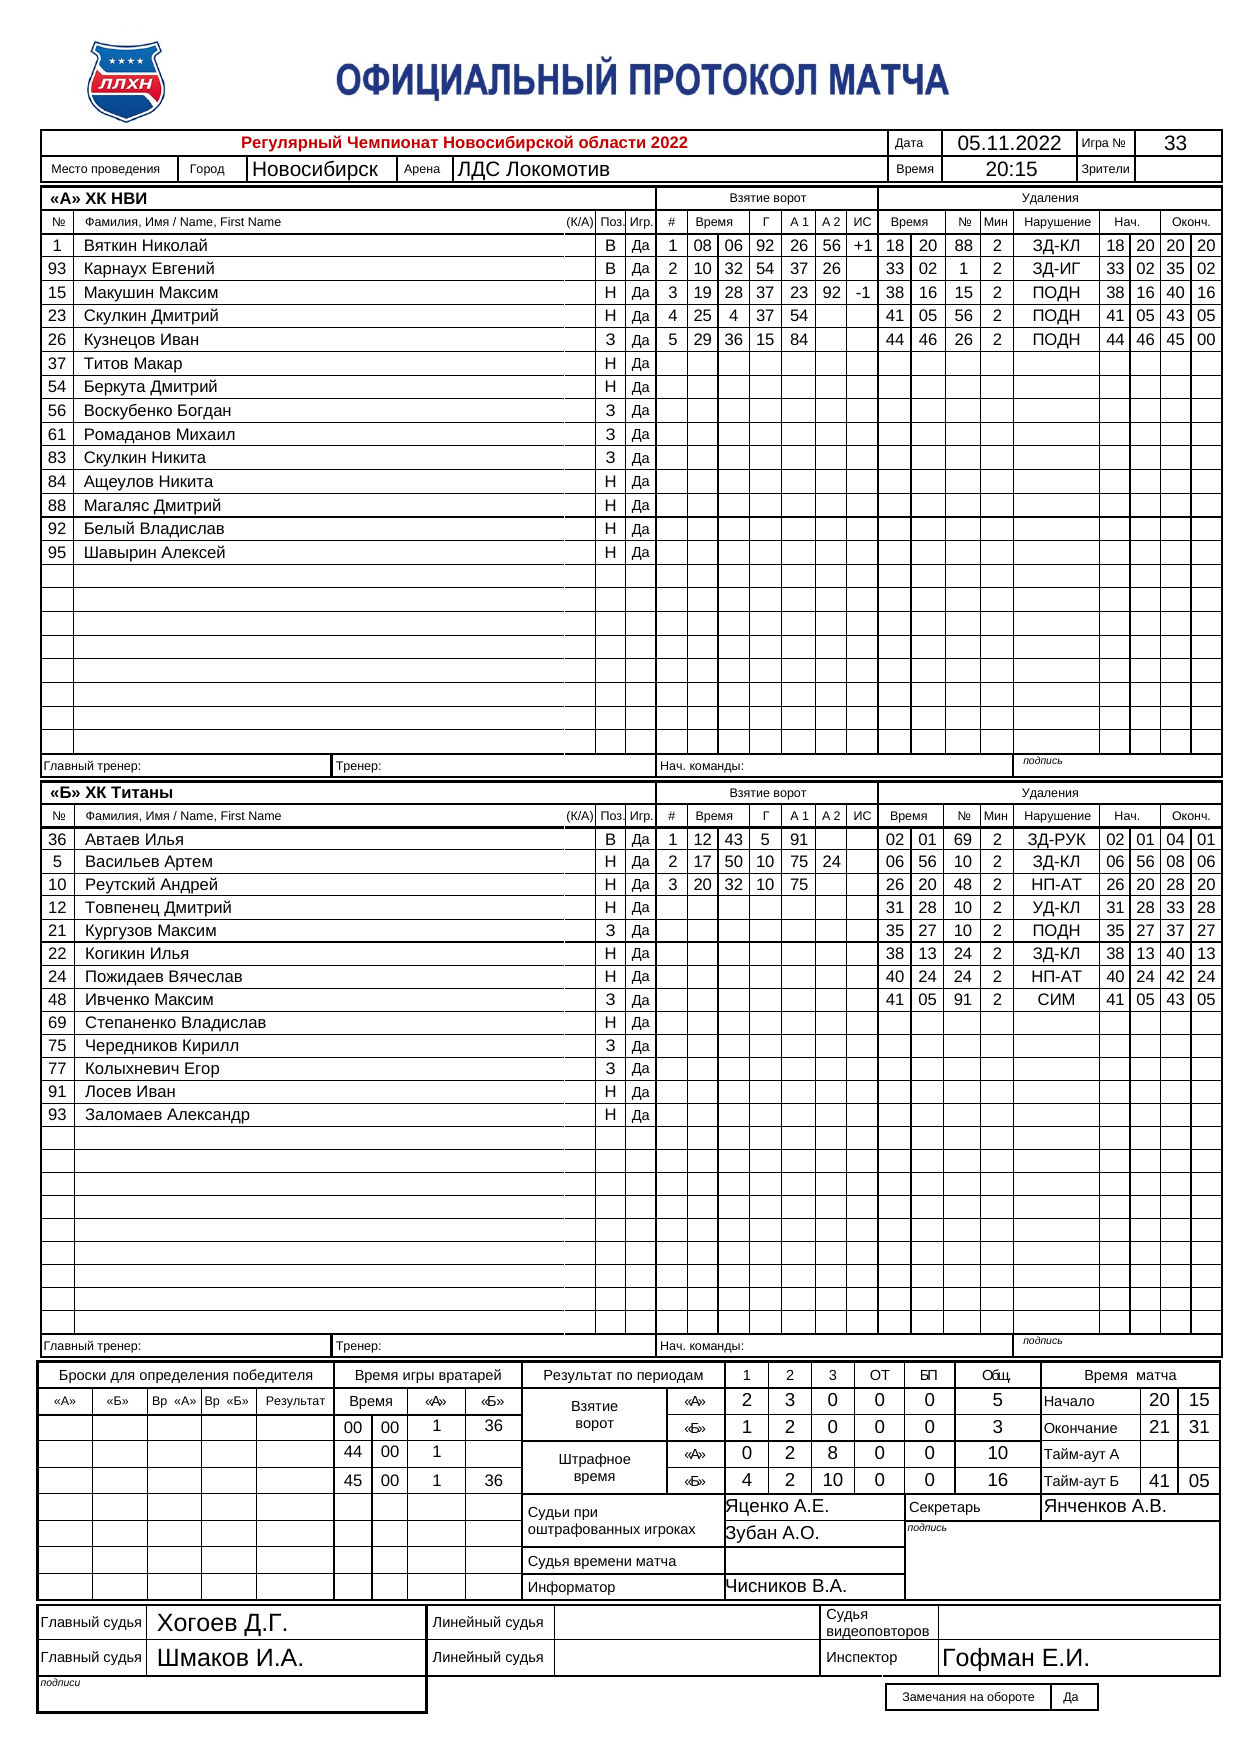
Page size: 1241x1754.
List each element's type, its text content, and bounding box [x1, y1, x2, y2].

table_cell [39, 1547, 92, 1573]
table_cell 2 [657, 850, 687, 872]
table_cell [1100, 1104, 1129, 1126]
table_cell [816, 966, 846, 987]
table_cell [1014, 399, 1099, 422]
table_cell 15 [1179, 1389, 1219, 1413]
table_cell 40 [1100, 966, 1129, 987]
table_cell [1100, 423, 1129, 445]
table_cell 35 [1100, 920, 1129, 941]
table_cell 18 [879, 235, 910, 256]
table_cell [75, 1219, 564, 1241]
table_cell 43 [1161, 305, 1190, 327]
table_cell № [42, 211, 73, 233]
table_cell [688, 1081, 717, 1103]
table_cell [750, 1196, 781, 1218]
table_cell Скулкин Дмитрий [74, 305, 564, 327]
table_cell 16 [912, 281, 945, 303]
table_cell [912, 1173, 943, 1195]
table_cell [1161, 1265, 1190, 1287]
table_cell Мин [981, 211, 1013, 233]
table_cell [565, 1288, 595, 1310]
table_cell [912, 399, 945, 422]
table_cell [816, 874, 846, 895]
table_cell [688, 1219, 717, 1241]
table_cell [1192, 1242, 1221, 1264]
table_cell [847, 989, 877, 1011]
table_cell А 2 [816, 211, 846, 233]
table_cell [657, 399, 687, 422]
table_cell [847, 659, 877, 682]
table_cell 0 [905, 1468, 954, 1493]
table_cell [39, 1468, 92, 1493]
table_cell [408, 1521, 465, 1546]
table_cell [750, 494, 781, 516]
table_cell Да [626, 966, 655, 987]
table_cell НП-АТ [1014, 966, 1099, 987]
table_cell [688, 518, 717, 540]
table_cell [1161, 399, 1190, 422]
table_header «А» ХК НВИ [42, 188, 655, 209]
table_cell [1100, 1265, 1129, 1287]
table_cell [750, 989, 781, 1011]
table_cell 43 [1161, 989, 1190, 1011]
table_cell 16 [1192, 281, 1221, 303]
table_cell [782, 565, 815, 587]
table_cell [1014, 1012, 1099, 1033]
table_cell [879, 1058, 910, 1079]
table_cell [657, 920, 687, 941]
table_cell [981, 707, 1013, 729]
table_cell [912, 1012, 943, 1033]
table_cell [565, 1081, 595, 1103]
table_cell [879, 1196, 910, 1218]
table_cell [1131, 1288, 1160, 1310]
table_cell [1161, 376, 1190, 398]
table_cell [565, 1265, 595, 1287]
table_cell Белый Владислав [74, 518, 564, 540]
table_cell 00 [373, 1441, 407, 1467]
table_cell Лосев Иван [75, 1081, 564, 1103]
table_cell [1100, 683, 1129, 706]
table_cell ИС [847, 211, 877, 233]
table_cell 75 [782, 874, 815, 895]
table_cell [944, 1150, 980, 1172]
table_cell [688, 659, 717, 682]
table_header Да [1052, 1685, 1097, 1709]
table_cell [1161, 1242, 1190, 1264]
table_cell [1161, 612, 1190, 634]
table_cell 08 [1161, 850, 1190, 872]
table_cell [912, 1058, 943, 1079]
table_header Дата [889, 131, 941, 155]
table_cell 33 [879, 257, 910, 280]
table_cell 32 [719, 874, 749, 895]
table_cell [42, 636, 73, 658]
table_cell 26 [879, 874, 910, 895]
table_cell «А» [668, 1389, 724, 1413]
table_cell [688, 470, 717, 493]
table_cell -1 [847, 281, 877, 303]
table_cell Вяткин Николай [74, 235, 564, 256]
table_cell [466, 1494, 521, 1520]
table_cell [750, 470, 781, 493]
table_cell [93, 1574, 147, 1599]
table_cell 00 [335, 1416, 371, 1440]
table_cell [257, 1468, 333, 1493]
table_cell 0 [905, 1442, 954, 1467]
table_cell Да [626, 1012, 655, 1033]
table_cell 15 [946, 281, 980, 303]
table_cell [816, 896, 846, 918]
table_cell 2 [981, 920, 1013, 941]
table_cell А 1 [782, 211, 815, 233]
table_cell 48 [42, 989, 74, 1011]
table_cell 1 [408, 1468, 465, 1493]
table_cell [1131, 446, 1160, 469]
table_cell [782, 423, 815, 445]
table_cell 0 [855, 1389, 904, 1413]
table_cell [719, 943, 749, 964]
table_cell [626, 1288, 655, 1310]
table_cell [657, 1012, 687, 1033]
table_cell «Б» [93, 1389, 147, 1413]
table_cell 20 [1131, 874, 1160, 895]
table_cell 88 [946, 235, 980, 256]
table_cell [565, 1127, 595, 1149]
table_cell [946, 376, 980, 398]
table_cell [1161, 1081, 1190, 1103]
table_cell 06 [719, 235, 749, 256]
table_cell Ромаданов Михаил [74, 423, 564, 445]
table_cell [816, 494, 846, 516]
table_cell [750, 612, 781, 634]
table_cell [879, 399, 910, 422]
table_cell [565, 989, 595, 1011]
table_cell 36 [466, 1468, 521, 1493]
table_cell УД-КЛ [1014, 896, 1099, 918]
table_cell [719, 1311, 749, 1333]
table_cell [782, 659, 815, 682]
table_cell [93, 1494, 147, 1520]
table_cell [335, 1574, 371, 1599]
table_cell [782, 352, 815, 374]
table_cell [879, 636, 910, 658]
table_cell [816, 1104, 846, 1126]
table_cell [373, 1521, 407, 1546]
table_cell [912, 541, 945, 564]
table_cell Н [596, 850, 625, 872]
table_cell [626, 730, 655, 753]
table_cell 75 [42, 1035, 74, 1057]
table_cell [1161, 494, 1190, 516]
table_cell [782, 588, 815, 611]
table_cell [1014, 659, 1099, 682]
table_cell [74, 659, 564, 682]
table_cell [688, 494, 717, 516]
table_cell Информатор [523, 1575, 724, 1599]
table_cell А 1 [782, 805, 815, 826]
table_cell 91 [944, 989, 980, 1011]
table_cell [879, 352, 910, 374]
table_cell [1161, 1288, 1190, 1310]
table_cell [565, 1242, 595, 1264]
table_cell [1131, 612, 1160, 634]
table_cell [1014, 1173, 1099, 1195]
table_cell [626, 1242, 655, 1264]
table_cell [202, 1547, 256, 1573]
table_cell [626, 1219, 655, 1241]
table_cell [148, 1547, 201, 1573]
table_cell Да [626, 850, 655, 872]
table_header 2 [769, 1363, 811, 1387]
table_cell 2 [981, 850, 1013, 872]
table_cell [782, 1196, 815, 1218]
table_cell 26 [946, 328, 980, 351]
table_cell 84 [782, 328, 815, 351]
table_cell Место проведения [42, 157, 177, 181]
table_cell [719, 730, 749, 753]
table_cell 1 [408, 1441, 465, 1467]
table_cell [1100, 1173, 1129, 1195]
table_cell [1192, 1219, 1221, 1241]
table_header Время матча [1042, 1363, 1219, 1387]
table_cell [93, 1441, 147, 1467]
table_cell [782, 636, 815, 658]
table_cell [981, 1173, 1013, 1195]
table_cell [1192, 423, 1221, 445]
table_cell «Б » [466, 1389, 521, 1413]
table_cell Нач. команды: [657, 1335, 1012, 1356]
table_cell [1161, 1058, 1190, 1079]
table_cell [1161, 1104, 1190, 1126]
table_cell 2 [981, 966, 1013, 987]
table_cell [428, 1677, 882, 1711]
table_cell [1014, 1219, 1099, 1241]
table_cell [657, 636, 687, 658]
table_cell Н [596, 896, 625, 918]
table_cell Да [626, 829, 655, 849]
table_cell [782, 896, 815, 918]
table_cell [946, 494, 980, 516]
table_cell [202, 1494, 256, 1520]
table_cell [1161, 588, 1190, 611]
table_cell [626, 1127, 655, 1149]
table_cell [75, 1265, 564, 1287]
table_cell [750, 683, 781, 706]
table_cell [847, 328, 877, 351]
table_cell 93 [42, 1104, 74, 1126]
table_cell 18 [1100, 235, 1129, 256]
table_cell [719, 1265, 749, 1287]
table_cell [750, 896, 781, 918]
table_cell 0 [905, 1415, 954, 1440]
table_cell [565, 683, 595, 706]
table_cell Да [626, 1035, 655, 1057]
table_cell [565, 612, 595, 634]
table_cell [657, 1242, 687, 1264]
table_cell [912, 1035, 943, 1057]
table_cell [750, 1127, 781, 1149]
table_cell «Б» [668, 1468, 724, 1493]
picture [5, 28, 1179, 129]
table_cell 05 [1131, 989, 1160, 1011]
table_cell [148, 1468, 201, 1493]
table_cell 10 [956, 1442, 1040, 1467]
table_cell 2 [981, 829, 1013, 849]
table_cell [1192, 659, 1221, 682]
table_cell [1100, 1058, 1129, 1079]
table_header Общ. [956, 1363, 1040, 1387]
table_cell Н [596, 1012, 625, 1033]
table_cell 12 [42, 896, 74, 918]
table_cell [782, 494, 815, 516]
table_cell Нач. [1100, 805, 1160, 826]
table_cell [42, 659, 73, 682]
table_cell [726, 1548, 904, 1573]
table_cell 15 [750, 328, 781, 351]
table_cell [1131, 352, 1160, 374]
table_cell Время [688, 805, 749, 826]
table_cell [981, 1012, 1013, 1033]
table_cell [782, 1288, 815, 1310]
table_cell 37 [750, 281, 781, 303]
table_cell [912, 659, 945, 682]
table_cell [847, 494, 877, 516]
table_cell [782, 1127, 815, 1149]
table_cell [555, 1640, 819, 1675]
table_cell [847, 399, 877, 422]
table_cell [688, 588, 717, 611]
table_header Удаления [879, 783, 1221, 803]
table_cell 41 [879, 989, 910, 1011]
table_cell [750, 730, 781, 753]
table_cell [981, 1035, 1013, 1057]
table_cell Н [596, 1104, 625, 1126]
table_cell 20 [1141, 1389, 1177, 1413]
table_cell [626, 683, 655, 706]
table_cell [816, 541, 846, 564]
table_cell [1161, 730, 1190, 753]
table_cell [719, 1196, 749, 1218]
table_cell [596, 1127, 625, 1149]
table_cell [981, 446, 1013, 469]
table_cell [74, 612, 564, 634]
table_cell [750, 352, 781, 374]
table_cell Время [879, 211, 945, 233]
table_cell [816, 1265, 846, 1287]
table_cell 93 [42, 257, 73, 280]
table_cell Да [626, 896, 655, 918]
table_cell [596, 683, 625, 706]
table_cell 29 [688, 328, 717, 351]
table_cell [1100, 376, 1129, 398]
table_cell [466, 1441, 521, 1467]
table_cell [847, 257, 877, 280]
table_cell [657, 423, 687, 445]
table_cell В [596, 829, 625, 849]
table_cell Вр «Б» [202, 1389, 256, 1413]
table_cell [1014, 1150, 1099, 1172]
table_cell 06 [1192, 850, 1221, 872]
table_cell 5 [42, 850, 74, 872]
table_cell 05 [1179, 1468, 1219, 1493]
table_cell [1131, 1058, 1160, 1079]
table_cell [596, 588, 625, 611]
table_cell Время [335, 1389, 407, 1413]
table_cell ЛДС Локомотив [454, 157, 887, 181]
table_cell 37 [1161, 920, 1190, 941]
table_cell [1161, 1012, 1190, 1033]
table_cell Янченков А.В. [1042, 1495, 1219, 1520]
table_cell Мин [981, 805, 1013, 826]
table_cell [42, 1265, 74, 1287]
table_cell Результат [257, 1389, 333, 1413]
table_cell [719, 541, 749, 564]
table_cell [1100, 565, 1129, 587]
table_cell [565, 874, 595, 895]
table_cell [565, 943, 595, 964]
table_cell [257, 1574, 333, 1599]
table_cell [750, 541, 781, 564]
table_cell [719, 376, 749, 398]
table_cell [719, 1104, 749, 1126]
table_cell [657, 446, 687, 469]
table_cell [202, 1441, 256, 1467]
table_cell [688, 707, 717, 729]
table_cell [1014, 612, 1099, 634]
table_cell Вр «А» [148, 1389, 201, 1413]
table_cell [847, 541, 877, 564]
table_cell [626, 659, 655, 682]
table_cell [750, 1173, 781, 1195]
table_cell [688, 920, 717, 941]
table_cell [1131, 470, 1160, 493]
table_cell [816, 518, 846, 540]
table_cell Нач. [1100, 211, 1160, 233]
table_cell [750, 1035, 781, 1057]
table_cell (К/А) [565, 211, 595, 233]
table_cell [719, 920, 749, 941]
table_cell Да [626, 518, 655, 540]
table_cell 50 [719, 850, 749, 872]
table_cell [912, 1311, 943, 1333]
table_cell [750, 376, 781, 398]
table_cell [981, 541, 1013, 564]
table_cell [373, 1574, 407, 1599]
table_cell Н [596, 305, 625, 327]
table_cell В [596, 257, 625, 280]
table_cell [657, 1058, 687, 1079]
table_cell [1161, 518, 1190, 540]
table_cell [719, 1150, 749, 1172]
table_cell [981, 1242, 1013, 1264]
table_cell 2 [981, 235, 1013, 256]
table_cell [981, 1219, 1013, 1241]
table_cell [750, 399, 781, 422]
table_cell [626, 588, 655, 611]
table_cell [1161, 1219, 1190, 1241]
table_cell [1131, 565, 1160, 587]
table_cell [39, 1494, 92, 1520]
table_cell Н [596, 1081, 625, 1103]
table_cell [688, 1012, 717, 1033]
table_cell [944, 1265, 980, 1287]
table_cell [93, 1547, 147, 1573]
table_cell # [657, 805, 687, 826]
table_cell 91 [782, 829, 815, 849]
table_cell Начало [1042, 1389, 1140, 1413]
table_cell [912, 588, 945, 611]
table_cell 0 [855, 1415, 904, 1440]
table_cell [626, 1173, 655, 1195]
table_cell [847, 966, 877, 987]
table_cell [565, 1058, 595, 1079]
table_cell 0 [905, 1389, 954, 1413]
table_cell подпись [1014, 755, 1221, 776]
table_cell 24 [912, 966, 943, 987]
table_cell [879, 1242, 910, 1264]
table_cell [847, 1173, 877, 1195]
table_cell Н [596, 874, 625, 895]
table_cell [688, 565, 717, 587]
table_cell [1161, 470, 1190, 493]
table_cell [750, 1104, 781, 1126]
table_cell [565, 494, 595, 516]
table_cell [42, 707, 73, 729]
table_cell 05 [1192, 305, 1221, 327]
table_cell подпись [906, 1522, 1219, 1599]
table_cell [981, 588, 1013, 611]
table_cell [1192, 683, 1221, 706]
table_cell +1 [847, 235, 877, 256]
table_cell 26 [1100, 874, 1129, 895]
table_cell ПОДН [1014, 920, 1099, 941]
table_cell 20 [1161, 235, 1190, 256]
table_cell [719, 683, 749, 706]
table_cell [688, 1058, 717, 1079]
table_cell [1100, 446, 1129, 469]
table_header Броски для определения победителя [39, 1363, 333, 1387]
table_cell [1014, 683, 1099, 706]
table_cell [750, 966, 781, 987]
table_cell № [944, 805, 980, 826]
table_cell [565, 541, 595, 564]
table_cell [466, 1521, 521, 1546]
table_cell 45 [1161, 328, 1190, 351]
table_cell «А» [668, 1442, 724, 1467]
table_cell [75, 1173, 564, 1195]
table_cell 10 [750, 850, 781, 872]
table_cell Зубан А.О. [726, 1521, 904, 1546]
table_cell [719, 352, 749, 374]
table_cell З [596, 1058, 625, 1079]
table_cell [1192, 588, 1221, 611]
table_cell [1192, 707, 1221, 729]
table_cell [981, 612, 1013, 634]
table_cell [1131, 1242, 1160, 1264]
table_cell [565, 829, 595, 849]
table_cell [782, 943, 815, 964]
table_cell [847, 1104, 877, 1126]
table_cell [847, 352, 877, 374]
table_cell [719, 1219, 749, 1241]
table_cell Время [688, 211, 749, 233]
table_cell [719, 707, 749, 729]
table_cell [565, 376, 595, 398]
table_cell [1131, 1219, 1160, 1241]
table_cell 1 [657, 235, 687, 256]
table_cell Да [626, 281, 655, 303]
table_cell [1161, 565, 1190, 587]
table_cell [981, 494, 1013, 516]
table_cell [657, 376, 687, 398]
table_cell [74, 707, 564, 729]
table_cell Н [596, 494, 625, 516]
table_cell 38 [879, 943, 910, 964]
table_cell [565, 399, 595, 422]
table_cell [1131, 1104, 1160, 1126]
table_cell [944, 1311, 980, 1333]
table_cell [39, 1416, 92, 1440]
table_cell [74, 730, 564, 753]
table_cell [565, 1012, 595, 1033]
table_cell [596, 1288, 625, 1310]
table_cell [879, 565, 910, 587]
table_cell [466, 1547, 521, 1573]
table_cell [1014, 1265, 1099, 1287]
table_cell [912, 376, 945, 398]
table_header 1 [726, 1363, 768, 1387]
table_cell Воскубенко Богдан [74, 399, 564, 422]
table_cell 46 [912, 328, 945, 351]
table_cell [847, 829, 877, 849]
table_cell Штрафное время [523, 1442, 666, 1493]
table_cell [750, 1219, 781, 1241]
table_cell Шавырин Алексей [74, 541, 564, 564]
table_cell [202, 1468, 256, 1493]
table_cell [42, 565, 73, 587]
table_cell [1100, 588, 1129, 611]
table_cell [565, 235, 595, 256]
table_cell [750, 1058, 781, 1079]
table_cell [1014, 1035, 1099, 1057]
table_cell (К/А) [565, 805, 595, 826]
table_cell [847, 446, 877, 469]
table_cell Да [626, 446, 655, 469]
table_cell [879, 541, 910, 564]
table_cell Линейный судья [428, 1606, 554, 1639]
table_header Время игры вратарей [335, 1363, 521, 1387]
table_cell [782, 683, 815, 706]
table_cell Да [626, 257, 655, 280]
table_cell 41 [1141, 1468, 1177, 1493]
table_cell 0 [855, 1468, 904, 1493]
table_cell 5 [956, 1389, 1040, 1413]
table_cell [847, 1311, 877, 1333]
table_cell 92 [42, 518, 73, 540]
table_cell Да [626, 399, 655, 422]
table_cell [565, 1035, 595, 1057]
table_cell [981, 518, 1013, 540]
table_cell 45 [335, 1468, 371, 1493]
table_cell [1131, 683, 1160, 706]
table_cell 83 [42, 446, 73, 469]
table_cell Арена [398, 157, 452, 181]
table_cell [944, 1081, 980, 1103]
table_cell [750, 1311, 781, 1333]
table_cell [688, 966, 717, 987]
table_cell 22 [42, 943, 74, 964]
table_cell З [596, 446, 625, 469]
table_cell [981, 636, 1013, 658]
table_cell Зрители [1078, 157, 1134, 181]
table_cell [42, 612, 73, 634]
table_cell [719, 494, 749, 516]
table_cell «Б» [668, 1415, 724, 1440]
table_cell [879, 1173, 910, 1195]
table_cell [1192, 565, 1221, 587]
table_header 05.11.2022 [943, 131, 1076, 155]
table_cell [1014, 1242, 1099, 1264]
table_cell 2 [981, 874, 1013, 895]
table_cell [565, 730, 595, 753]
table_cell 31 [1100, 896, 1129, 918]
table_cell 56 [946, 305, 980, 327]
table_cell [782, 1150, 815, 1172]
table_cell 24 [944, 966, 980, 987]
table_cell [626, 1150, 655, 1172]
table_cell ПОДН [1014, 328, 1099, 351]
table_cell [879, 659, 910, 682]
table_cell 23 [782, 281, 815, 303]
table_header Взятие ворот [657, 783, 877, 803]
table_cell [1100, 470, 1129, 493]
table_cell [816, 446, 846, 469]
table_cell 3 [956, 1415, 1040, 1440]
table_cell [1161, 683, 1190, 706]
table_cell Н [596, 470, 625, 493]
table_cell Окончание [1042, 1415, 1140, 1440]
table_cell [912, 423, 945, 445]
table_cell 37 [782, 257, 815, 280]
table_cell 1 [946, 257, 980, 280]
table_cell [1100, 1219, 1129, 1241]
table_cell 1 [42, 235, 73, 256]
table_cell [719, 423, 749, 445]
table_cell [1100, 1196, 1129, 1218]
table_cell Когикин Илья [75, 943, 564, 964]
table_cell Пожидаев Вячеслав [75, 966, 564, 987]
table_cell [816, 989, 846, 1011]
table_cell [1014, 588, 1099, 611]
table_cell [657, 707, 687, 729]
table_cell Инспектор [821, 1640, 938, 1675]
table_cell 2 [981, 989, 1013, 1011]
table_cell [946, 659, 980, 682]
table_cell 2 [769, 1468, 811, 1493]
table_cell [1014, 1288, 1099, 1310]
table_cell [688, 1035, 717, 1057]
table_cell [879, 707, 910, 729]
table_cell [719, 470, 749, 493]
table_cell [879, 730, 910, 753]
table_cell [373, 1547, 407, 1573]
table_cell [93, 1521, 147, 1546]
table_cell [466, 1574, 521, 1599]
table_cell 28 [719, 281, 749, 303]
table_cell [946, 565, 980, 587]
table_cell [719, 1058, 749, 1079]
table_cell 61 [42, 423, 73, 445]
table_cell [657, 1127, 687, 1149]
table_cell [946, 541, 980, 564]
table_cell 20 [912, 235, 945, 256]
table_cell [750, 518, 781, 540]
table_cell В [596, 235, 625, 256]
table_cell Фамилия, Имя / Name, First Name [75, 805, 565, 826]
table_cell [981, 1265, 1013, 1287]
table_cell [981, 1127, 1013, 1149]
table_cell [946, 707, 980, 729]
table_cell [847, 943, 877, 964]
table_cell [750, 707, 781, 729]
table_cell [1161, 541, 1190, 564]
table_cell [596, 730, 625, 753]
table_cell Титов Макар [74, 352, 564, 374]
table_cell З [596, 399, 625, 422]
table_cell Да [626, 423, 655, 445]
table_cell [782, 1173, 815, 1195]
table_cell 20 [912, 874, 943, 895]
table_cell [981, 470, 1013, 493]
table_cell [782, 399, 815, 422]
table_cell [1100, 1012, 1129, 1033]
table_cell 05 [1192, 989, 1221, 1011]
table_cell [148, 1521, 201, 1546]
table_cell 33 [1100, 257, 1129, 280]
table_cell [657, 1173, 687, 1195]
table_cell Нарушение [1014, 211, 1099, 233]
table_cell Г [750, 805, 781, 826]
table_cell [657, 683, 687, 706]
table_cell [946, 423, 980, 445]
table_cell [148, 1441, 201, 1467]
table_cell [1014, 730, 1099, 753]
table_cell [1161, 707, 1190, 729]
table_cell 00 [373, 1416, 407, 1440]
table_cell [1141, 1441, 1177, 1467]
table_cell [1131, 494, 1160, 516]
table_cell [1192, 541, 1221, 564]
table_cell [847, 1219, 877, 1241]
table_cell [912, 1150, 943, 1172]
table_cell [816, 399, 846, 422]
table_header ОТ [855, 1363, 904, 1387]
table_cell [596, 636, 625, 658]
table_cell [719, 1173, 749, 1195]
table_cell [981, 659, 1013, 682]
table_cell [42, 1219, 74, 1241]
table_cell [688, 896, 717, 918]
table_cell [688, 1150, 717, 1172]
table_cell [657, 1288, 687, 1310]
table_cell [946, 399, 980, 422]
table_cell [816, 1081, 846, 1103]
table_cell Судья времени матча [523, 1548, 724, 1573]
table_cell [719, 1127, 749, 1149]
table_cell [816, 565, 846, 587]
table_cell [782, 470, 815, 493]
table_cell [688, 423, 717, 445]
table_cell Хогоев Д.Г. [147, 1606, 425, 1639]
table_cell [75, 1288, 564, 1310]
table_cell [1192, 1173, 1221, 1195]
table_cell [657, 518, 687, 540]
table_cell [1100, 1311, 1129, 1333]
table_cell 15 [42, 281, 73, 303]
table_cell [981, 683, 1013, 706]
table_cell 2 [769, 1442, 811, 1467]
table_header Замечания на обороте [887, 1685, 1050, 1709]
table_cell [74, 588, 564, 611]
table_cell [879, 376, 910, 398]
table_cell 12 [688, 829, 717, 849]
table_cell [944, 1173, 980, 1195]
table_cell 48 [944, 874, 980, 895]
table_cell [657, 352, 687, 374]
table_cell Игр. [626, 211, 655, 233]
table_cell [688, 612, 717, 634]
table_cell [565, 281, 595, 303]
table_cell [626, 636, 655, 658]
table_cell [626, 707, 655, 729]
table_cell [565, 1311, 595, 1333]
table_cell [565, 518, 595, 540]
table_cell [75, 1242, 564, 1264]
table_cell Гофман Е.И. [939, 1640, 1219, 1675]
table_cell [879, 683, 910, 706]
table_cell [1100, 659, 1129, 682]
table_cell [816, 352, 846, 374]
table_cell [626, 1311, 655, 1333]
table_cell [847, 1150, 877, 1172]
table_cell [626, 565, 655, 587]
table_cell [202, 1416, 256, 1440]
table_cell [1014, 707, 1099, 729]
table_cell [816, 943, 846, 964]
table_cell [565, 565, 595, 587]
table_cell [750, 920, 781, 941]
table_cell 33 [1161, 896, 1190, 918]
table_cell [1131, 1150, 1160, 1172]
table_cell [816, 1127, 846, 1149]
table_cell [565, 470, 595, 493]
table_cell З [596, 328, 625, 351]
table_cell [1192, 1265, 1221, 1287]
table_cell [782, 518, 815, 540]
table_cell 21 [42, 920, 74, 941]
table_cell Автаев Илья [75, 829, 564, 849]
table_cell [847, 636, 877, 658]
table_cell 1 [408, 1416, 465, 1440]
table_cell Н [596, 943, 625, 964]
table_cell [565, 257, 595, 280]
table_cell [912, 707, 945, 729]
table_cell Да [626, 874, 655, 895]
table_cell [688, 943, 717, 964]
table_cell [75, 1150, 564, 1172]
table_cell [1100, 1242, 1129, 1264]
table_cell 56 [816, 235, 846, 256]
table_cell [879, 1219, 910, 1241]
table_cell [1014, 494, 1099, 516]
table_cell [1131, 541, 1160, 564]
table_cell [1100, 612, 1129, 634]
table_cell [565, 966, 595, 987]
table_cell [782, 376, 815, 398]
table_cell [1192, 470, 1221, 493]
table_cell [1161, 423, 1190, 445]
table_cell [719, 1035, 749, 1057]
table_cell 54 [750, 257, 781, 280]
table_cell [816, 1173, 846, 1195]
table_cell 84 [42, 470, 73, 493]
table_cell [202, 1574, 256, 1599]
table_cell Ащеулов Никита [74, 470, 564, 493]
table_cell [719, 399, 749, 422]
table_cell Да [626, 1058, 655, 1079]
table_cell 31 [879, 896, 910, 918]
table_cell [596, 659, 625, 682]
table_cell 24 [1131, 966, 1160, 987]
table_cell Да [626, 1104, 655, 1126]
table_cell [657, 1265, 687, 1287]
table_cell [912, 636, 945, 658]
table_cell [565, 1173, 595, 1195]
table_cell Чисников В.А. [726, 1575, 904, 1599]
table_cell [939, 1606, 1219, 1639]
table_cell 44 [1100, 328, 1129, 351]
table_cell [1192, 1012, 1221, 1033]
table_cell [1192, 1104, 1221, 1126]
table_cell 28 [1192, 896, 1221, 918]
table_cell [408, 1494, 465, 1520]
table_cell Фамилия, Имя / Name, First Name [74, 211, 565, 233]
table_cell [912, 1219, 943, 1241]
table_cell [816, 305, 846, 327]
table_cell [257, 1494, 333, 1520]
table_cell [847, 1288, 877, 1310]
table_cell [257, 1441, 333, 1467]
table_cell [782, 1081, 815, 1103]
table_cell [847, 423, 877, 445]
table_cell [1131, 1081, 1160, 1103]
table_cell [912, 1127, 943, 1149]
table_cell [750, 423, 781, 445]
table_cell Н [596, 352, 625, 374]
table_cell [565, 588, 595, 611]
table_cell [750, 943, 781, 964]
table_cell Поз. [596, 211, 625, 233]
table_cell 1 [657, 829, 687, 849]
table_cell [93, 1416, 147, 1440]
table_cell 3 [657, 281, 687, 303]
table_cell Поз. [596, 805, 625, 826]
table_cell [1100, 1288, 1129, 1310]
table_cell Скулкин Никита [74, 446, 564, 469]
table_cell [1099, 1682, 1220, 1711]
table_cell [1161, 1127, 1190, 1149]
table_cell [74, 565, 564, 587]
table_cell 10 [812, 1468, 854, 1493]
table_cell [912, 1196, 943, 1218]
table_cell 2 [981, 328, 1013, 351]
table_cell [847, 707, 877, 729]
table_cell [847, 305, 877, 327]
table_cell [688, 446, 717, 469]
table_cell [1014, 1127, 1099, 1149]
table_cell Ивченко Максим [75, 989, 564, 1011]
table_cell [74, 636, 564, 658]
table_header БП [905, 1363, 954, 1387]
table_cell [946, 636, 980, 658]
table_cell 2 [981, 943, 1013, 964]
table_cell 44 [879, 328, 910, 351]
table_cell Да [626, 943, 655, 964]
table_cell [816, 1242, 846, 1264]
table_cell 56 [1131, 850, 1160, 872]
table_cell 20:15 [943, 157, 1076, 181]
table_cell [1161, 1173, 1190, 1195]
table_cell [42, 1150, 74, 1172]
table_cell Шмаков И.А. [147, 1640, 425, 1675]
table_cell [626, 1196, 655, 1218]
table_cell [719, 966, 749, 987]
table_cell [688, 1196, 717, 1218]
table_cell Чередников Кирилл [75, 1035, 564, 1057]
table_cell [1131, 1173, 1160, 1195]
table_cell 23 [42, 305, 73, 327]
table_cell Да [626, 352, 655, 374]
table_cell [847, 896, 877, 918]
table_cell [816, 588, 846, 611]
table_cell [565, 328, 595, 351]
table_cell [1131, 376, 1160, 398]
table_cell [782, 1058, 815, 1079]
table_cell [75, 1196, 564, 1218]
table_cell 13 [1192, 943, 1221, 964]
table_cell З [596, 423, 625, 445]
table_cell [816, 1219, 846, 1241]
table_cell [1131, 1311, 1160, 1333]
table_cell 20 [1192, 235, 1221, 256]
table_cell [75, 1127, 564, 1149]
table_cell [688, 1173, 717, 1195]
table_cell [688, 1265, 717, 1287]
table_cell 2 [981, 896, 1013, 918]
table_cell [1192, 518, 1221, 540]
table_cell [719, 1012, 749, 1033]
table_cell 38 [1100, 281, 1129, 303]
table_cell [565, 636, 595, 658]
table_cell [719, 1242, 749, 1264]
table_cell [596, 1196, 625, 1218]
table_cell [1014, 636, 1099, 658]
table_cell [1131, 730, 1160, 753]
table_cell [257, 1416, 333, 1440]
table_cell [981, 1104, 1013, 1126]
table_cell 42 [1161, 966, 1190, 987]
table_cell [1192, 494, 1221, 516]
table_header Игра № [1078, 131, 1134, 155]
table_cell Колыхневич Егор [75, 1058, 564, 1079]
table_cell [944, 1219, 980, 1241]
table_cell [688, 1104, 717, 1126]
table_cell Тренер: [333, 1335, 655, 1356]
table_cell 16 [1131, 281, 1160, 303]
table_cell 00 [373, 1468, 407, 1493]
table_cell [847, 1058, 877, 1079]
table_cell [688, 1288, 717, 1310]
table_cell [946, 683, 980, 706]
table_cell 10 [944, 850, 980, 872]
table_cell [816, 829, 846, 849]
table_cell [816, 707, 846, 729]
table_cell [883, 1677, 1220, 1681]
table_cell 24 [1192, 966, 1221, 987]
table_cell [879, 1081, 910, 1103]
table_cell 35 [879, 920, 910, 941]
table_header «Б» ХК Титаны [42, 783, 655, 803]
table_cell [1131, 1012, 1160, 1033]
table_cell 95 [42, 541, 73, 564]
table_cell [1014, 1104, 1099, 1126]
table_cell [657, 494, 687, 516]
table_cell [847, 588, 877, 611]
table_cell [688, 683, 717, 706]
table_cell [847, 730, 877, 753]
table_cell 44 [335, 1441, 371, 1467]
table_cell 19 [688, 281, 717, 303]
table_cell 16 [956, 1468, 1040, 1493]
table_cell Да [626, 376, 655, 398]
table_cell [596, 1150, 625, 1172]
table_cell [782, 966, 815, 987]
table_cell [912, 683, 945, 706]
table_cell Главный судья [39, 1606, 146, 1639]
table_cell [944, 1012, 980, 1033]
table_cell [42, 1242, 74, 1264]
table_cell [565, 305, 595, 327]
table_cell [42, 1311, 74, 1333]
table_cell Да [626, 920, 655, 941]
table_cell [816, 659, 846, 682]
table_cell Да [626, 235, 655, 256]
table_cell 35 [1161, 257, 1190, 280]
table_cell [847, 683, 877, 706]
table_cell # [657, 211, 687, 233]
table_cell 8 [812, 1442, 854, 1467]
table_cell [750, 446, 781, 469]
table_cell [847, 920, 877, 941]
table_cell 88 [42, 494, 73, 516]
table_cell Степаненко Владислав [75, 1012, 564, 1033]
table_cell [596, 1265, 625, 1287]
table_cell [688, 636, 717, 658]
table_cell Город [179, 157, 246, 181]
table_cell [750, 1081, 781, 1103]
table_cell [816, 1311, 846, 1333]
table_cell [719, 896, 749, 918]
table_cell [1014, 423, 1099, 445]
table_cell Тайм-аут Б [1042, 1468, 1140, 1493]
table_cell [816, 376, 846, 398]
table_cell 28 [912, 896, 943, 918]
table_cell Товпенец Дмитрий [75, 896, 564, 918]
table_cell 40 [1161, 943, 1190, 964]
table_cell [847, 1081, 877, 1103]
table_cell [39, 1441, 92, 1467]
table_cell СИМ [1014, 989, 1099, 1011]
table_cell Васильев Артем [75, 850, 564, 872]
table_cell [946, 518, 980, 540]
table_cell [1014, 1311, 1099, 1333]
table_cell [688, 399, 717, 422]
table_cell Оконч. [1161, 805, 1221, 826]
table_cell [879, 1150, 910, 1172]
table_cell [912, 470, 945, 493]
table_cell [335, 1547, 371, 1573]
table_cell 13 [912, 943, 943, 964]
table_cell [782, 989, 815, 1011]
table_cell [879, 1265, 910, 1287]
table_cell 26 [42, 328, 73, 351]
table_cell [847, 612, 877, 634]
table_cell 36 [466, 1416, 521, 1440]
table_cell Судья видеоповторов [821, 1606, 938, 1639]
table_cell [944, 1035, 980, 1057]
table_cell 54 [782, 305, 815, 327]
table_cell [555, 1606, 819, 1639]
table_cell [782, 1104, 815, 1126]
table_cell [750, 1242, 781, 1264]
table_cell [657, 896, 687, 918]
table_cell [1131, 588, 1160, 611]
table_cell [816, 470, 846, 493]
table_cell 10 [944, 920, 980, 941]
table_cell 5 [657, 328, 687, 351]
table_cell 10 [944, 896, 980, 918]
table_cell 04 [1161, 829, 1190, 849]
table_cell 20 [688, 874, 717, 895]
table_cell 17 [688, 850, 717, 872]
table_cell [1192, 1196, 1221, 1218]
table_cell [946, 352, 980, 374]
table_cell [39, 1574, 92, 1599]
table_cell [1192, 352, 1221, 374]
table_cell [981, 1081, 1013, 1103]
table_cell [912, 730, 945, 753]
table_cell [912, 518, 945, 540]
table_cell З [596, 989, 625, 1011]
table_cell [257, 1547, 333, 1573]
table_cell [879, 1035, 910, 1057]
table_cell [816, 920, 846, 941]
table_cell [816, 1035, 846, 1057]
table_cell [1161, 1150, 1190, 1172]
table_cell [981, 352, 1013, 374]
table_cell [565, 1150, 595, 1172]
table_cell 40 [1161, 281, 1190, 303]
table_cell [944, 1288, 980, 1310]
table_cell Да [626, 305, 655, 327]
table_cell [1131, 1265, 1160, 1287]
table_cell 01 [1192, 829, 1221, 849]
table_cell [1100, 541, 1129, 564]
table_cell [719, 1081, 749, 1103]
table_cell [1100, 636, 1129, 658]
table_cell [1100, 1150, 1129, 1172]
table_cell 2 [769, 1415, 811, 1440]
table_cell 21 [1141, 1415, 1177, 1440]
table_cell [626, 1265, 655, 1287]
table_header Удаления [879, 188, 1221, 209]
table_cell [1161, 1196, 1190, 1218]
table_cell 10 [688, 257, 717, 280]
table_cell Реутский Андрей [75, 874, 564, 895]
table_cell № [42, 805, 74, 826]
table_cell 02 [879, 829, 910, 849]
table_cell [981, 376, 1013, 398]
table_cell З [596, 920, 625, 941]
table_cell [719, 518, 749, 540]
table_cell [688, 989, 717, 1011]
table_cell [946, 446, 980, 469]
table_cell [657, 1104, 687, 1126]
table_cell [202, 1521, 256, 1546]
table_cell [657, 565, 687, 587]
table_cell 32 [719, 257, 749, 280]
table_cell [657, 1219, 687, 1241]
table_cell 3 [657, 874, 687, 895]
table_cell Н [596, 281, 625, 303]
table_cell [1014, 446, 1099, 469]
table_cell 28 [1161, 874, 1190, 895]
table_cell [879, 1104, 910, 1126]
table_cell подпись [1014, 1335, 1221, 1356]
table_cell ИС [847, 805, 877, 826]
table_cell 20 [1192, 874, 1221, 895]
table_cell [42, 730, 73, 753]
table_cell [688, 376, 717, 398]
table_cell [879, 1012, 910, 1033]
table_cell [847, 518, 877, 540]
table_cell [335, 1521, 371, 1546]
table_cell [596, 612, 625, 634]
table_cell А 2 [816, 805, 846, 826]
table_cell [879, 423, 910, 445]
table_cell [719, 588, 749, 611]
table_cell [1014, 352, 1099, 374]
table_cell [1161, 1311, 1190, 1333]
table_cell [1192, 1311, 1221, 1333]
table_cell [981, 1288, 1013, 1310]
table_cell [1100, 494, 1129, 516]
table_cell [148, 1574, 201, 1599]
table_cell 02 [1192, 257, 1221, 280]
table_cell [782, 541, 815, 564]
table_cell З [596, 1035, 625, 1057]
table_cell Кургузов Максим [75, 920, 564, 941]
table_cell [946, 612, 980, 634]
table_cell Да [626, 470, 655, 493]
table_cell [750, 636, 781, 658]
table_cell [981, 1058, 1013, 1079]
table_cell [1100, 352, 1129, 374]
table_cell 26 [782, 235, 815, 256]
table_cell 38 [879, 281, 910, 303]
table_cell 75 [782, 850, 815, 872]
table_cell Магаляс Дмитрий [74, 494, 564, 516]
table_cell [1014, 541, 1099, 564]
table_cell [847, 1127, 877, 1149]
table_cell [657, 541, 687, 564]
table_cell [565, 659, 595, 682]
table_cell [93, 1468, 147, 1493]
table_cell [657, 470, 687, 493]
table_cell [816, 612, 846, 634]
table_cell ЗД-РУК [1014, 829, 1099, 849]
table_cell [1100, 518, 1129, 540]
table_cell [879, 518, 910, 540]
table_cell Время [889, 157, 941, 181]
table_cell 36 [42, 829, 74, 849]
table_cell 13 [1131, 943, 1160, 964]
table_cell [42, 1127, 74, 1149]
table_cell [688, 1127, 717, 1149]
table_cell [1014, 565, 1099, 587]
table_cell [782, 707, 815, 729]
table_cell [657, 730, 687, 753]
table_cell [912, 1288, 943, 1310]
table_cell [1192, 1035, 1221, 1057]
table_cell Да [626, 494, 655, 516]
table_cell Да [626, 541, 655, 564]
table_cell [719, 446, 749, 469]
table_cell [847, 1265, 877, 1287]
table_cell [782, 1035, 815, 1057]
table_cell Г [750, 211, 781, 233]
table_cell [879, 446, 910, 469]
table_cell «А» [408, 1389, 465, 1413]
table_cell [944, 1196, 980, 1218]
table_cell [657, 659, 687, 682]
table_cell [981, 1311, 1013, 1333]
table_cell [42, 1173, 74, 1195]
table_cell № [946, 211, 980, 233]
table_cell [782, 612, 815, 634]
table_cell Н [596, 541, 625, 564]
table_cell Да [626, 328, 655, 351]
table_cell [1100, 707, 1129, 729]
table_cell [946, 730, 980, 753]
table_cell [565, 1104, 595, 1126]
table_cell [408, 1547, 465, 1573]
table_cell [1192, 730, 1221, 753]
table_cell [879, 494, 910, 516]
table_cell Главный тренер: [42, 755, 330, 776]
table_cell [1014, 1081, 1099, 1103]
table_cell [847, 1196, 877, 1218]
table_cell [688, 1311, 717, 1333]
table_cell [1131, 1035, 1160, 1057]
table_cell [816, 636, 846, 658]
table_cell 24 [944, 943, 980, 964]
table_cell [565, 446, 595, 469]
table_cell [408, 1574, 465, 1599]
table_cell [847, 1012, 877, 1033]
table_cell подписи [39, 1677, 425, 1711]
table_cell [1192, 399, 1221, 422]
table_cell [626, 612, 655, 634]
table_cell [879, 612, 910, 634]
table_header 3 [812, 1363, 854, 1387]
table_cell [816, 423, 846, 445]
table_cell [750, 1288, 781, 1310]
table_cell 2 [981, 257, 1013, 280]
table_cell [946, 588, 980, 611]
table_cell [1192, 612, 1221, 634]
table_cell [1136, 157, 1221, 181]
table_cell [944, 1104, 980, 1126]
table_cell [750, 659, 781, 682]
table_cell [1131, 1196, 1160, 1218]
table_cell [1192, 1058, 1221, 1079]
table_header 33 [1136, 131, 1221, 155]
table_cell [816, 1150, 846, 1172]
table_cell [912, 446, 945, 469]
table_cell 56 [42, 399, 73, 422]
table_cell 37 [750, 305, 781, 327]
table_cell [1014, 376, 1099, 398]
table_cell Нарушение [1014, 805, 1099, 826]
table_cell [719, 1288, 749, 1310]
table_cell 2 [726, 1389, 768, 1413]
table_cell [1014, 518, 1099, 540]
table_cell [74, 683, 564, 706]
table_cell 5 [750, 829, 781, 849]
table_cell [1192, 1150, 1221, 1172]
table_cell Тайм-аут А [1042, 1441, 1140, 1467]
table_cell [657, 588, 687, 611]
table_cell Макушин Максим [74, 281, 564, 303]
table_cell [1100, 730, 1129, 753]
table_cell [847, 874, 877, 895]
table_cell [719, 659, 749, 682]
table_cell [1161, 446, 1190, 469]
table_cell 2 [657, 257, 687, 280]
table_cell [912, 1265, 943, 1287]
table_cell Главный тренер: [42, 1335, 330, 1356]
table_cell [335, 1494, 371, 1520]
table_cell [565, 352, 595, 374]
table_cell [657, 966, 687, 987]
table_cell Яценко А.Е. [726, 1495, 904, 1520]
table_cell [782, 1265, 815, 1287]
table_cell [1192, 376, 1221, 398]
table_cell [981, 1196, 1013, 1218]
table_cell [1014, 1058, 1099, 1079]
table_cell 38 [1100, 943, 1129, 964]
table_cell [657, 1081, 687, 1103]
table_cell 3 [769, 1389, 811, 1413]
table_cell [688, 730, 717, 753]
table_cell [879, 1288, 910, 1310]
table_cell 91 [42, 1081, 74, 1103]
table_cell 05 [1131, 305, 1160, 327]
table_cell 0 [726, 1442, 768, 1467]
table_cell 0 [812, 1389, 854, 1413]
table_cell [596, 1219, 625, 1241]
table_cell 01 [912, 829, 943, 849]
table_cell Судьи при оштрафованных игроках [523, 1495, 724, 1546]
table_cell [657, 1150, 687, 1172]
table_cell [1192, 1081, 1221, 1103]
table_cell [816, 1288, 846, 1310]
table_cell [719, 565, 749, 587]
table_cell 0 [855, 1442, 904, 1467]
table_cell 1 [726, 1415, 768, 1440]
table_cell Взятие ворот [523, 1389, 666, 1440]
table_cell [847, 565, 877, 587]
table_header Регулярный Чемпионат Новосибирской области 2022 [42, 131, 887, 155]
table_cell 02 [912, 257, 945, 280]
table_cell [1100, 1081, 1129, 1103]
table_cell [912, 612, 945, 634]
table_cell [1131, 1127, 1160, 1149]
table_cell [912, 1242, 943, 1264]
table_cell 01 [1131, 829, 1160, 849]
table_cell [1131, 518, 1160, 540]
table_cell 41 [1100, 989, 1129, 1011]
table_cell [782, 920, 815, 941]
table_cell [596, 707, 625, 729]
table_cell Тренер: [333, 755, 655, 776]
table_cell 25 [688, 305, 717, 327]
table_cell Игр. [626, 805, 655, 826]
table_cell Новосибирск [248, 157, 396, 181]
table_cell [847, 376, 877, 398]
table_cell ЗД-КЛ [1014, 850, 1099, 872]
table_cell [750, 1012, 781, 1033]
table_cell [1014, 470, 1099, 493]
table_cell 05 [912, 989, 943, 1011]
table_cell [981, 565, 1013, 587]
table_cell Линейный судья [428, 1640, 554, 1675]
table_cell 36 [719, 328, 749, 351]
table_cell Заломаев Александр [75, 1104, 564, 1126]
table_cell [1131, 636, 1160, 658]
table_cell Главный судья [39, 1640, 146, 1675]
table_cell «А» [39, 1389, 92, 1413]
table_cell [1161, 659, 1190, 682]
table_cell 06 [1100, 850, 1129, 872]
table_cell [816, 730, 846, 753]
table_cell [847, 1242, 877, 1264]
table_cell 28 [1131, 896, 1160, 918]
table_cell 27 [1131, 920, 1160, 941]
table_cell [565, 1219, 595, 1241]
table_cell [1014, 1196, 1099, 1218]
table_cell [1131, 659, 1160, 682]
table_cell [782, 446, 815, 469]
table_cell [148, 1494, 201, 1520]
table_cell [719, 612, 749, 634]
table_cell [1100, 1035, 1129, 1057]
table_cell [565, 896, 595, 918]
table_cell [816, 683, 846, 706]
table_cell [688, 541, 717, 564]
table_cell [657, 989, 687, 1011]
table_cell [719, 989, 749, 1011]
table_cell [981, 423, 1013, 445]
table_cell [1100, 1127, 1129, 1149]
table_cell [944, 1127, 980, 1149]
table_cell 06 [879, 850, 910, 872]
table_cell 43 [719, 829, 749, 849]
table_cell 54 [42, 376, 73, 398]
table_cell Беркута Дмитрий [74, 376, 564, 398]
table_cell [1192, 1288, 1221, 1310]
table_cell [1192, 1127, 1221, 1149]
table_cell Кузнецов Иван [74, 328, 564, 351]
table_cell 20 [1131, 235, 1160, 256]
table_cell Секретарь [906, 1495, 1040, 1520]
table_cell НП-АТ [1014, 874, 1099, 895]
table_cell [782, 1012, 815, 1033]
table_cell 10 [42, 874, 74, 895]
table_cell 41 [1100, 305, 1129, 327]
table_cell Время [879, 805, 943, 826]
table_cell 08 [688, 235, 717, 256]
table_cell 4 [719, 305, 749, 327]
table_cell 05 [912, 305, 945, 327]
table_cell [1192, 636, 1221, 658]
table_cell [1161, 636, 1190, 658]
table_cell [750, 565, 781, 587]
table_cell [879, 1127, 910, 1149]
table_cell Да [626, 989, 655, 1011]
table_cell [42, 683, 73, 706]
table_cell [257, 1521, 333, 1546]
table_cell [981, 1150, 1013, 1172]
table_cell [75, 1311, 564, 1333]
table_cell [816, 328, 846, 351]
table_cell [596, 1173, 625, 1195]
table_cell [944, 1058, 980, 1079]
table_cell [912, 565, 945, 587]
table_cell [782, 730, 815, 753]
table_cell Нач. команды: [657, 755, 1012, 776]
table_cell [565, 850, 595, 872]
table_cell [657, 1311, 687, 1333]
table_cell 02 [1100, 829, 1129, 849]
table_cell [1161, 352, 1190, 374]
table_cell [816, 1196, 846, 1218]
table_cell [565, 423, 595, 445]
table_cell [596, 1311, 625, 1333]
table_cell 77 [42, 1058, 74, 1079]
table_cell ЗД-КЛ [1014, 943, 1099, 964]
table_cell [42, 1196, 74, 1218]
table_cell [946, 470, 980, 493]
table_cell [1192, 446, 1221, 469]
table_cell [879, 588, 910, 611]
table_cell 69 [944, 829, 980, 849]
table_cell [688, 1242, 717, 1264]
table_header Взятие ворот [657, 188, 877, 209]
table_cell [847, 470, 877, 493]
table_header Результат по периодам [523, 1363, 724, 1387]
table_cell [688, 352, 717, 374]
table_cell ПОДН [1014, 305, 1099, 327]
table_cell 24 [42, 966, 74, 987]
table_cell [565, 920, 595, 941]
table_cell 24 [816, 850, 846, 872]
table_cell 56 [912, 850, 943, 872]
table_cell Н [596, 376, 625, 398]
table_cell [1131, 399, 1160, 422]
table_cell [148, 1416, 201, 1440]
table_cell [373, 1494, 407, 1520]
table_cell [879, 470, 910, 493]
table_cell 31 [1179, 1415, 1219, 1440]
table_cell [750, 1150, 781, 1172]
table_cell [912, 1081, 943, 1103]
table_cell [750, 588, 781, 611]
table_cell Н [596, 966, 625, 987]
table_cell 27 [1192, 920, 1221, 941]
table_cell Карнаух Евгений [74, 257, 564, 280]
table_cell Н [596, 518, 625, 540]
table_cell [1161, 1035, 1190, 1057]
table_cell 69 [42, 1012, 74, 1033]
table_cell [816, 1058, 846, 1079]
table_cell [565, 1196, 595, 1218]
table_cell [879, 1311, 910, 1333]
table_cell Оконч. [1161, 211, 1221, 233]
table_cell ПОДН [1014, 281, 1099, 303]
table_cell [1131, 707, 1160, 729]
table_cell 4 [657, 305, 687, 327]
table_cell [981, 730, 1013, 753]
table_cell [816, 1012, 846, 1033]
table_cell [657, 612, 687, 634]
table_cell [42, 588, 73, 611]
table_cell [1100, 399, 1129, 422]
table_cell 00 [1192, 328, 1221, 351]
table_cell [750, 1265, 781, 1287]
table_cell [657, 943, 687, 964]
table_cell 2 [981, 281, 1013, 303]
table_cell 40 [879, 966, 910, 987]
table_cell [912, 494, 945, 516]
table_cell [1131, 423, 1160, 445]
table_cell [847, 850, 877, 872]
table_cell [657, 1196, 687, 1218]
table_cell [847, 1035, 877, 1057]
table_cell [782, 1219, 815, 1241]
table_cell [719, 636, 749, 658]
table_cell [981, 399, 1013, 422]
table_cell 92 [816, 281, 846, 303]
table_cell [596, 565, 625, 587]
table_cell 46 [1131, 328, 1160, 351]
table_cell 10 [750, 874, 781, 895]
table_cell 2 [981, 305, 1013, 327]
table_cell [944, 1242, 980, 1264]
table_cell [657, 1035, 687, 1057]
table_cell 27 [912, 920, 943, 941]
table_cell [912, 1104, 943, 1126]
table_cell [596, 1242, 625, 1264]
table_cell [42, 1288, 74, 1310]
table_cell 0 [812, 1415, 854, 1440]
table_cell 41 [879, 305, 910, 327]
table_cell 92 [750, 235, 781, 256]
table_cell 26 [816, 257, 846, 280]
table_cell ЗД-ИГ [1014, 257, 1099, 280]
table_cell [782, 1311, 815, 1333]
table_cell [782, 1242, 815, 1264]
table_cell [39, 1521, 92, 1546]
table_cell [565, 707, 595, 729]
table_cell 02 [1131, 257, 1160, 280]
table_cell 37 [42, 352, 73, 374]
table_cell [1179, 1441, 1219, 1467]
table_cell ЗД-КЛ [1014, 235, 1099, 256]
table_cell [912, 352, 945, 374]
table_cell Да [626, 1081, 655, 1103]
table_cell 4 [726, 1468, 768, 1493]
